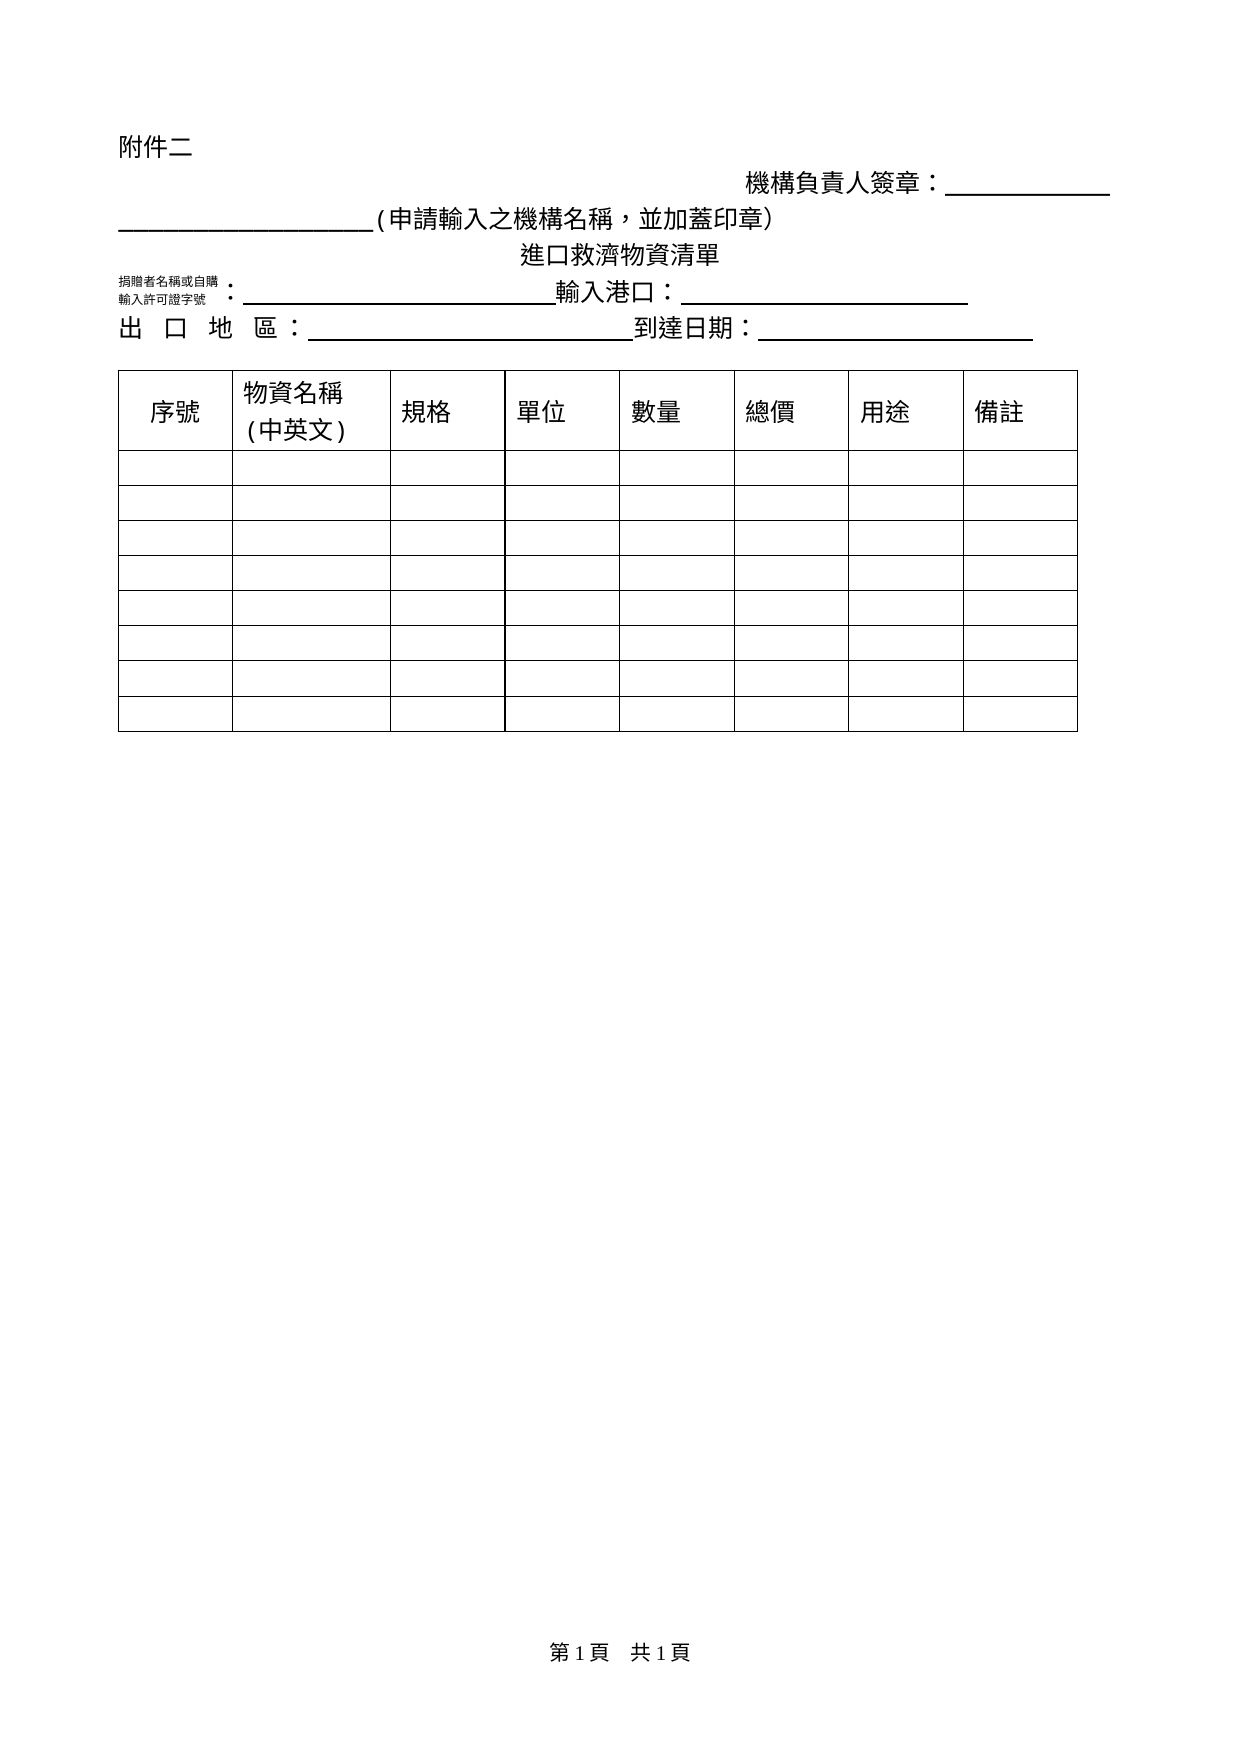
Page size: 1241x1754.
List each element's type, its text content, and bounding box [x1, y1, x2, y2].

table_cell [964, 556, 1077, 590]
table_cell [735, 591, 848, 625]
table_cell [735, 486, 848, 520]
table_header 總價 [735, 371, 848, 450]
table_cell [119, 521, 232, 555]
table_cell [391, 661, 504, 696]
table_cell [964, 486, 1077, 520]
table_cell [119, 591, 232, 625]
table_cell [233, 486, 390, 520]
table_cell [119, 486, 232, 520]
table_cell [391, 451, 504, 485]
table_cell [735, 697, 848, 731]
table_cell [964, 521, 1077, 555]
table_cell [849, 591, 963, 625]
table_cell [391, 521, 504, 555]
table_cell [735, 451, 848, 485]
table_cell [391, 486, 504, 520]
table_cell [849, 697, 963, 731]
table_cell [391, 591, 504, 625]
table_cell [391, 556, 504, 590]
table_header 單位 [506, 371, 619, 450]
text _________________(申請輸入之機構名稱，並加蓋印章） [118, 199, 1122, 236]
table_header 規格 [391, 371, 504, 450]
table_cell [620, 661, 734, 696]
table_cell [735, 626, 848, 660]
table_cell [620, 451, 734, 485]
table_header 序號 [119, 371, 232, 450]
table_cell [506, 591, 619, 625]
table_cell [849, 661, 963, 696]
table_cell [849, 556, 963, 590]
table_cell [233, 556, 390, 590]
table_cell [233, 697, 390, 731]
text 附件二 [118, 127, 1122, 163]
table_cell [849, 486, 963, 520]
table_cell [964, 697, 1077, 731]
text 捐贈者名稱或自購輸入許可證字號 ： 輸入港口： [118, 272, 1122, 308]
table_cell [964, 626, 1077, 660]
text 出 口 地 區： 到達日期： [118, 308, 1122, 344]
text 進口救濟物資清單 [118, 236, 1122, 272]
table_cell [506, 521, 619, 555]
table_cell [964, 591, 1077, 625]
table_cell [849, 626, 963, 660]
text 機構負責人簽章：___________ [118, 163, 1109, 199]
table_cell [506, 697, 619, 731]
table_cell [620, 591, 734, 625]
table_cell [233, 591, 390, 625]
table_cell [506, 556, 619, 590]
table_cell [119, 556, 232, 590]
table_cell [620, 556, 734, 590]
table_cell [233, 626, 390, 660]
table_cell [849, 451, 963, 485]
table_cell [233, 451, 390, 485]
table_cell [119, 697, 232, 731]
table_cell [233, 661, 390, 696]
table_cell [964, 451, 1077, 485]
table_cell [506, 486, 619, 520]
table_cell [735, 556, 848, 590]
table_cell [506, 451, 619, 485]
table_cell [620, 626, 734, 660]
table_header 備註 [964, 371, 1077, 450]
table_cell [119, 451, 232, 485]
table_cell [506, 626, 619, 660]
table_cell [620, 486, 734, 520]
table_header 用途 [849, 371, 963, 450]
table_cell [620, 697, 734, 731]
table_cell [849, 521, 963, 555]
table_cell [735, 521, 848, 555]
table_cell [119, 626, 232, 660]
table_cell [620, 521, 734, 555]
table_cell [506, 661, 619, 696]
table_cell [735, 661, 848, 696]
table_cell [119, 661, 232, 696]
table_cell [964, 661, 1077, 696]
table_cell [391, 697, 504, 731]
table_header 物資名稱(中英文) [233, 371, 390, 450]
table_cell [391, 626, 504, 660]
table_cell [233, 521, 390, 555]
table_header 數量 [620, 371, 734, 450]
